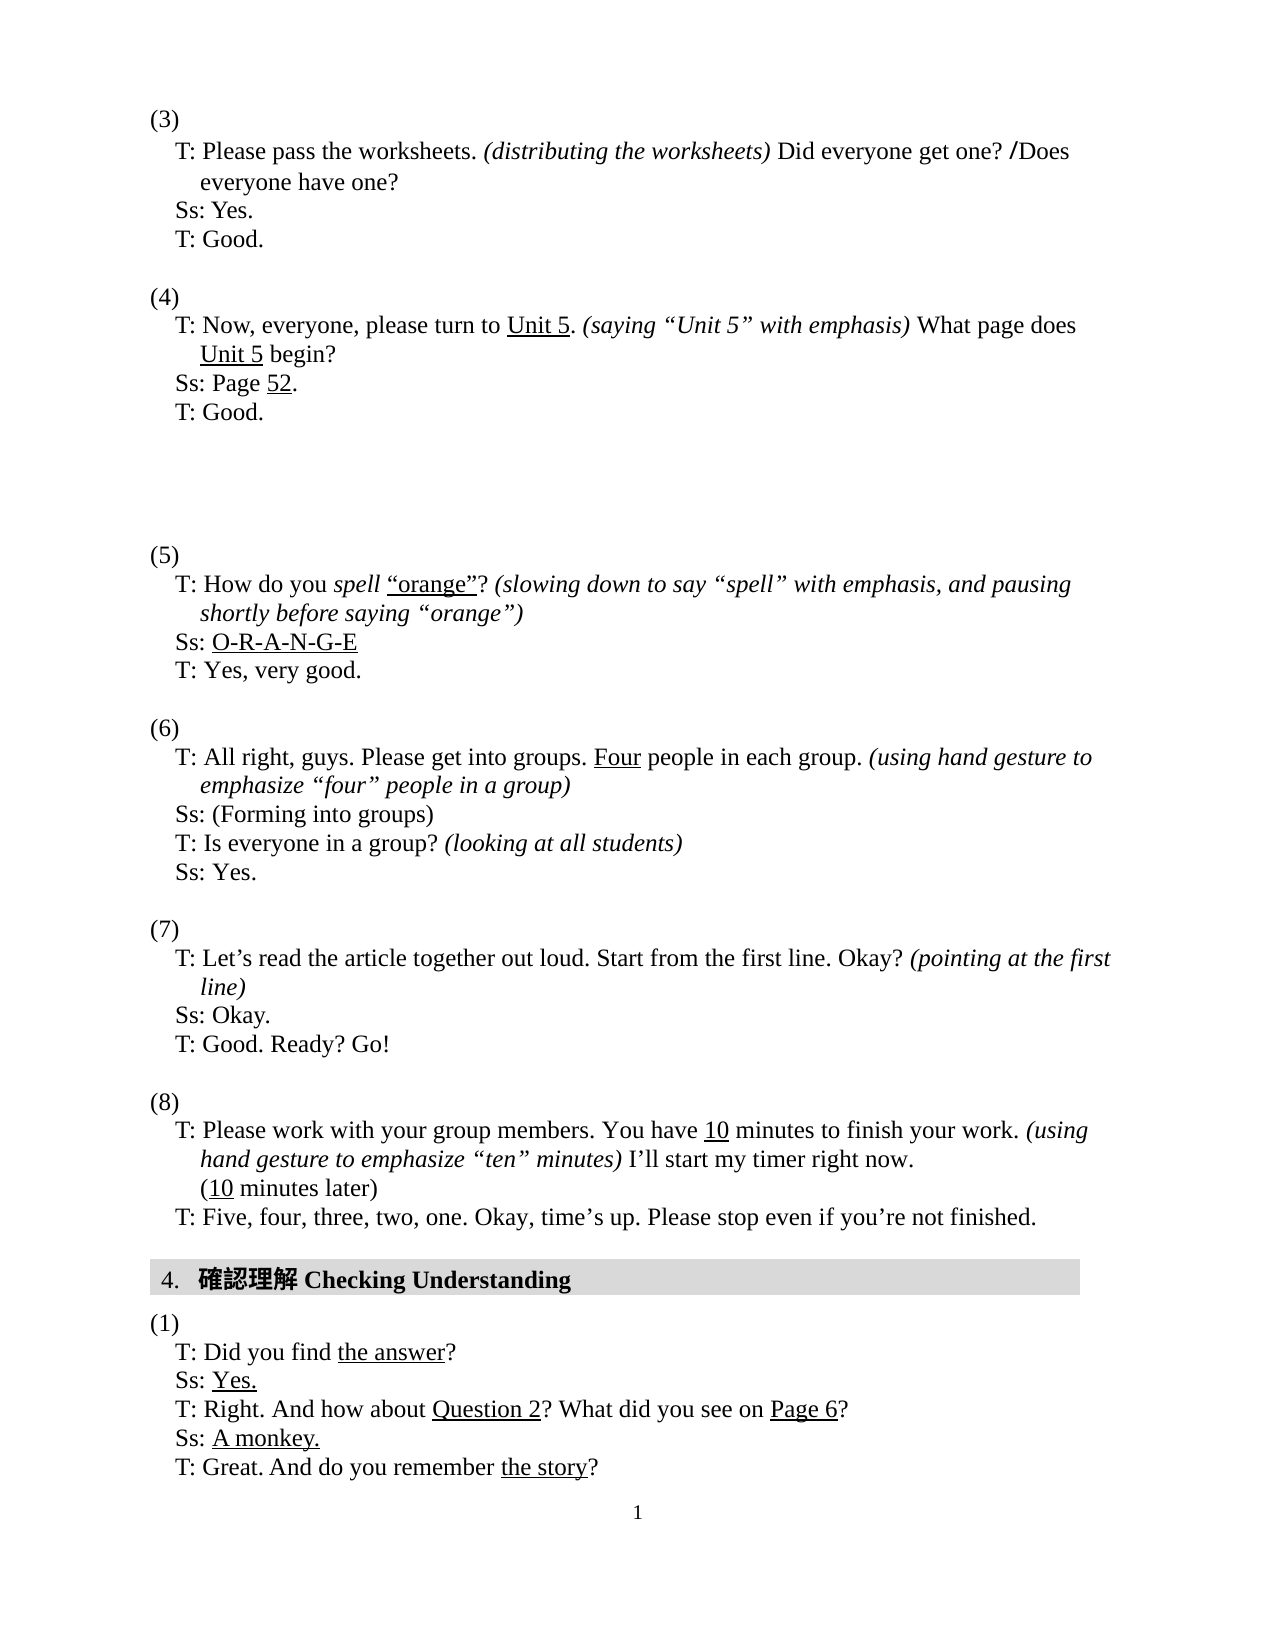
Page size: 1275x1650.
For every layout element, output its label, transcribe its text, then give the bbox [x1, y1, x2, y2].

text Ss: A monkey. [150, 1423, 1125, 1452]
text (5) [150, 540, 1125, 569]
text T: Good. Ready? Go! [150, 1029, 1125, 1058]
text T: Let’s read the article together out loud. Start from the first line. Okay? (pointing at the first line) [175, 943, 1125, 1000]
text (10 minutes later) [150, 1173, 1125, 1202]
text T: Good. [150, 397, 1125, 425]
text T: Great. And do you remember the story? [150, 1452, 1125, 1480]
text Ss: O-R-A-N-G-E [150, 627, 1125, 655]
text T: Is everyone in a group? (looking at all students) [150, 828, 1125, 857]
text (1) [150, 1308, 1125, 1337]
text (6) [150, 713, 1125, 742]
text T: All right, guys. Please get into groups. Four people in each group. (using hand gesture to emphasize “four” people in a group) [175, 742, 1125, 799]
text Ss: Yes. [175, 195, 1125, 224]
text (8) [150, 1087, 1125, 1115]
text (7) [150, 914, 1125, 943]
text (4) [150, 282, 1125, 310]
text T: Please pass the worksheets. (distributing the worksheets) Did everyone get one? /Does everyone have one? [175, 132, 1125, 195]
text T: Did you find the answer? [150, 1337, 1125, 1365]
text T: Please work with your group members. You have 10 minutes to finish your work. (using hand gesture to emphasize “ten” minutes) I’ll start my timer right now. [175, 1115, 1125, 1173]
text T: Five, four, three, two, one. Okay, time’s up. Please stop even if you’re not finished. [150, 1202, 1125, 1230]
text T: Now, everyone, please turn to Unit 5. (saying “Unit 5” with emphasis) What page does Unit 5 begin? [175, 310, 1125, 368]
table_header 確認理解 Checking Understanding [150, 1259, 1080, 1295]
text Ss: Okay. [175, 1000, 1125, 1029]
text Ss: (Forming into groups) [150, 799, 1125, 828]
text (3) [150, 104, 1125, 132]
text Ss: Yes. [150, 857, 1125, 885]
text T: How do you spell “orange”? (slowing down to say “spell” with emphasis, and pausing shortly before saying “orange”) [175, 569, 1125, 627]
text Ss: Page 52. [175, 368, 1125, 397]
text T: Right. And how about Question 2? What did you see on Page 6? [150, 1394, 1125, 1423]
text T: Good. [150, 224, 1125, 253]
text T: Yes, very good. [150, 655, 1125, 684]
text Ss: Yes. [150, 1365, 1125, 1394]
